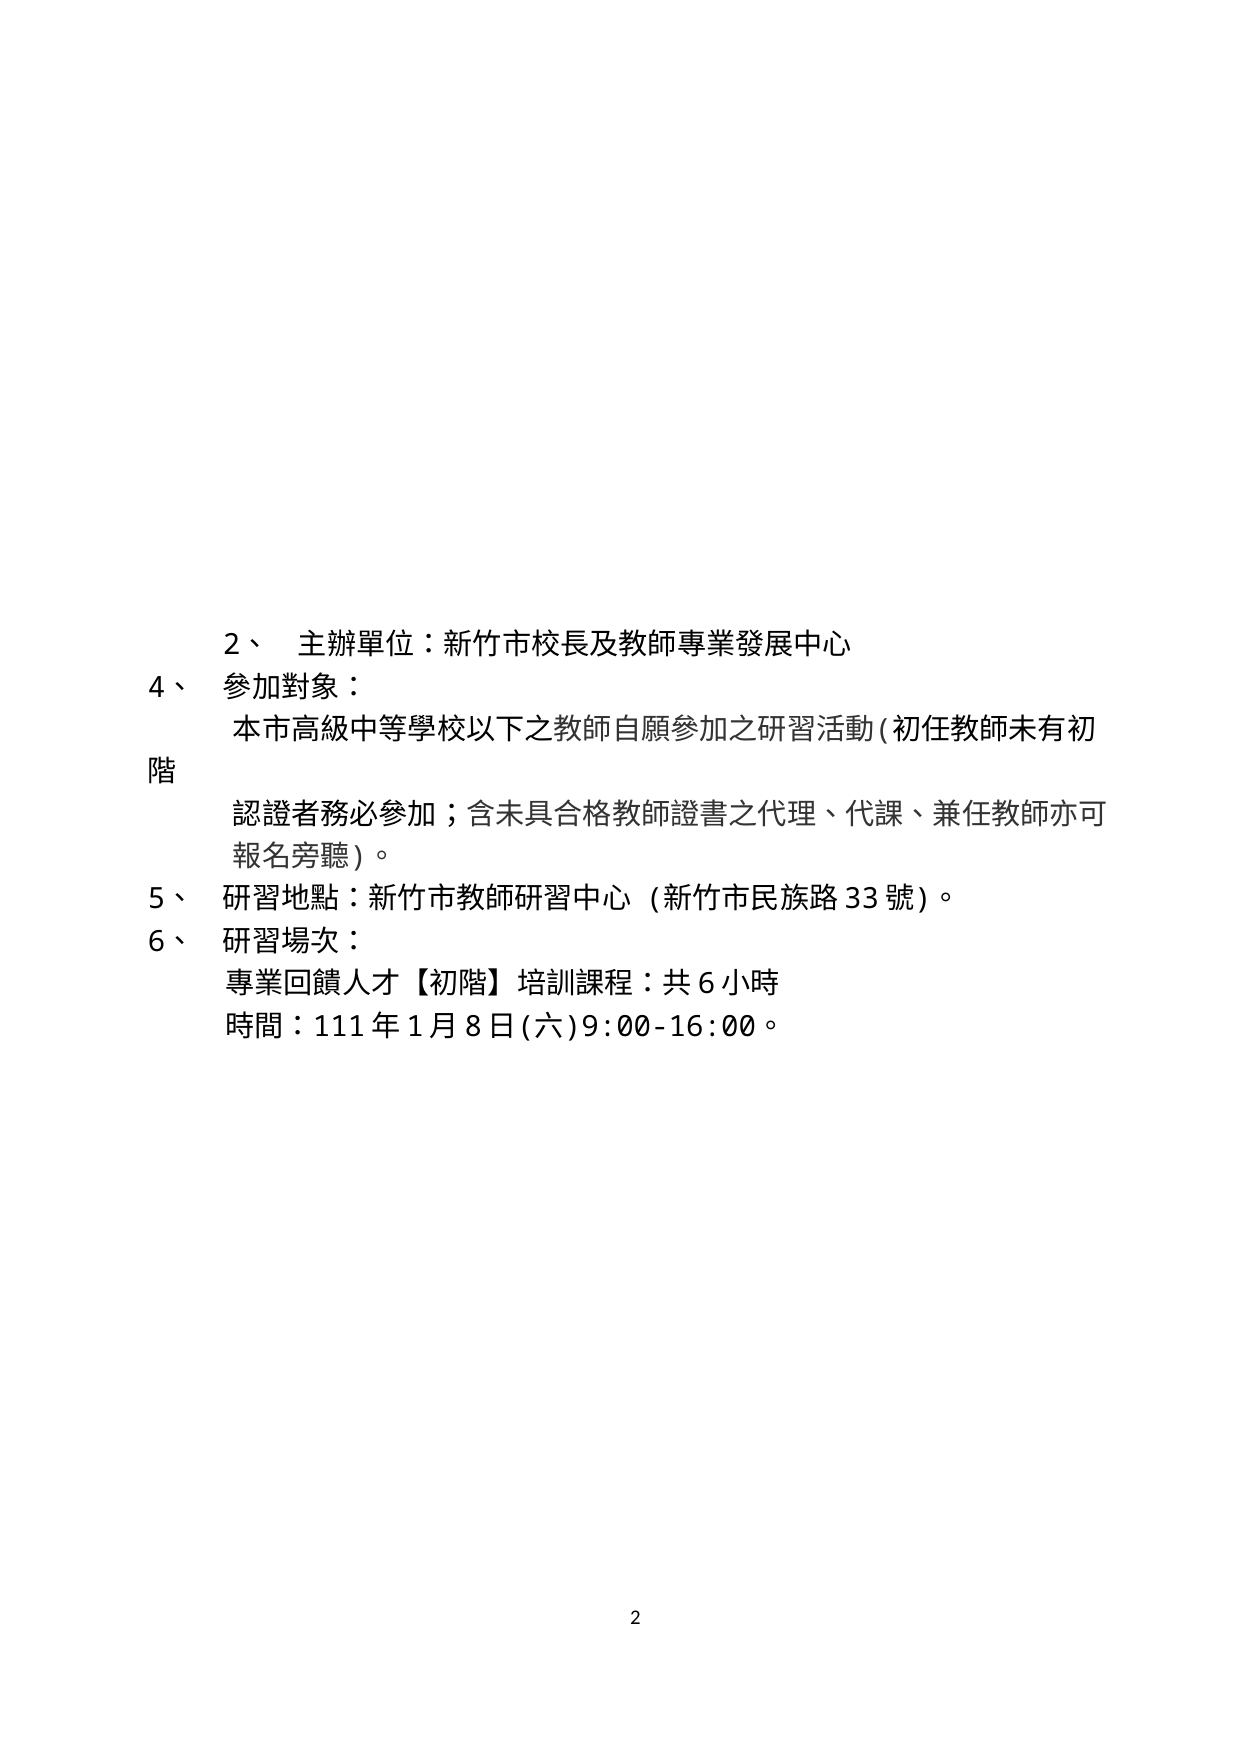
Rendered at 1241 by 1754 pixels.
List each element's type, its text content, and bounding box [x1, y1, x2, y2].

list 研習地點：新竹市教師研習中心 (新竹市民族路33號)。 [148, 875, 1122, 917]
text 時間：111年1月8日(六)9:00-16:00。 [173, 1002, 1122, 1044]
text 專業回饋人才【初階】培訓課程：共6小時 [173, 960, 1122, 1002]
list 研習場次： [148, 917, 1122, 960]
text 本市高級中等學校以下之教師自願參加之研習活動(初任教師未有初階 [148, 706, 1122, 790]
text 報名旁聽)。 [148, 833, 1122, 875]
list 參加對象： [148, 663, 1122, 706]
list 主辦單位：新竹市校長及教師專業發展中心 [223, 621, 1122, 663]
text 認證者務必參加；含未具合格教師證書之代理、代課、兼任教師亦可 [148, 790, 1122, 833]
